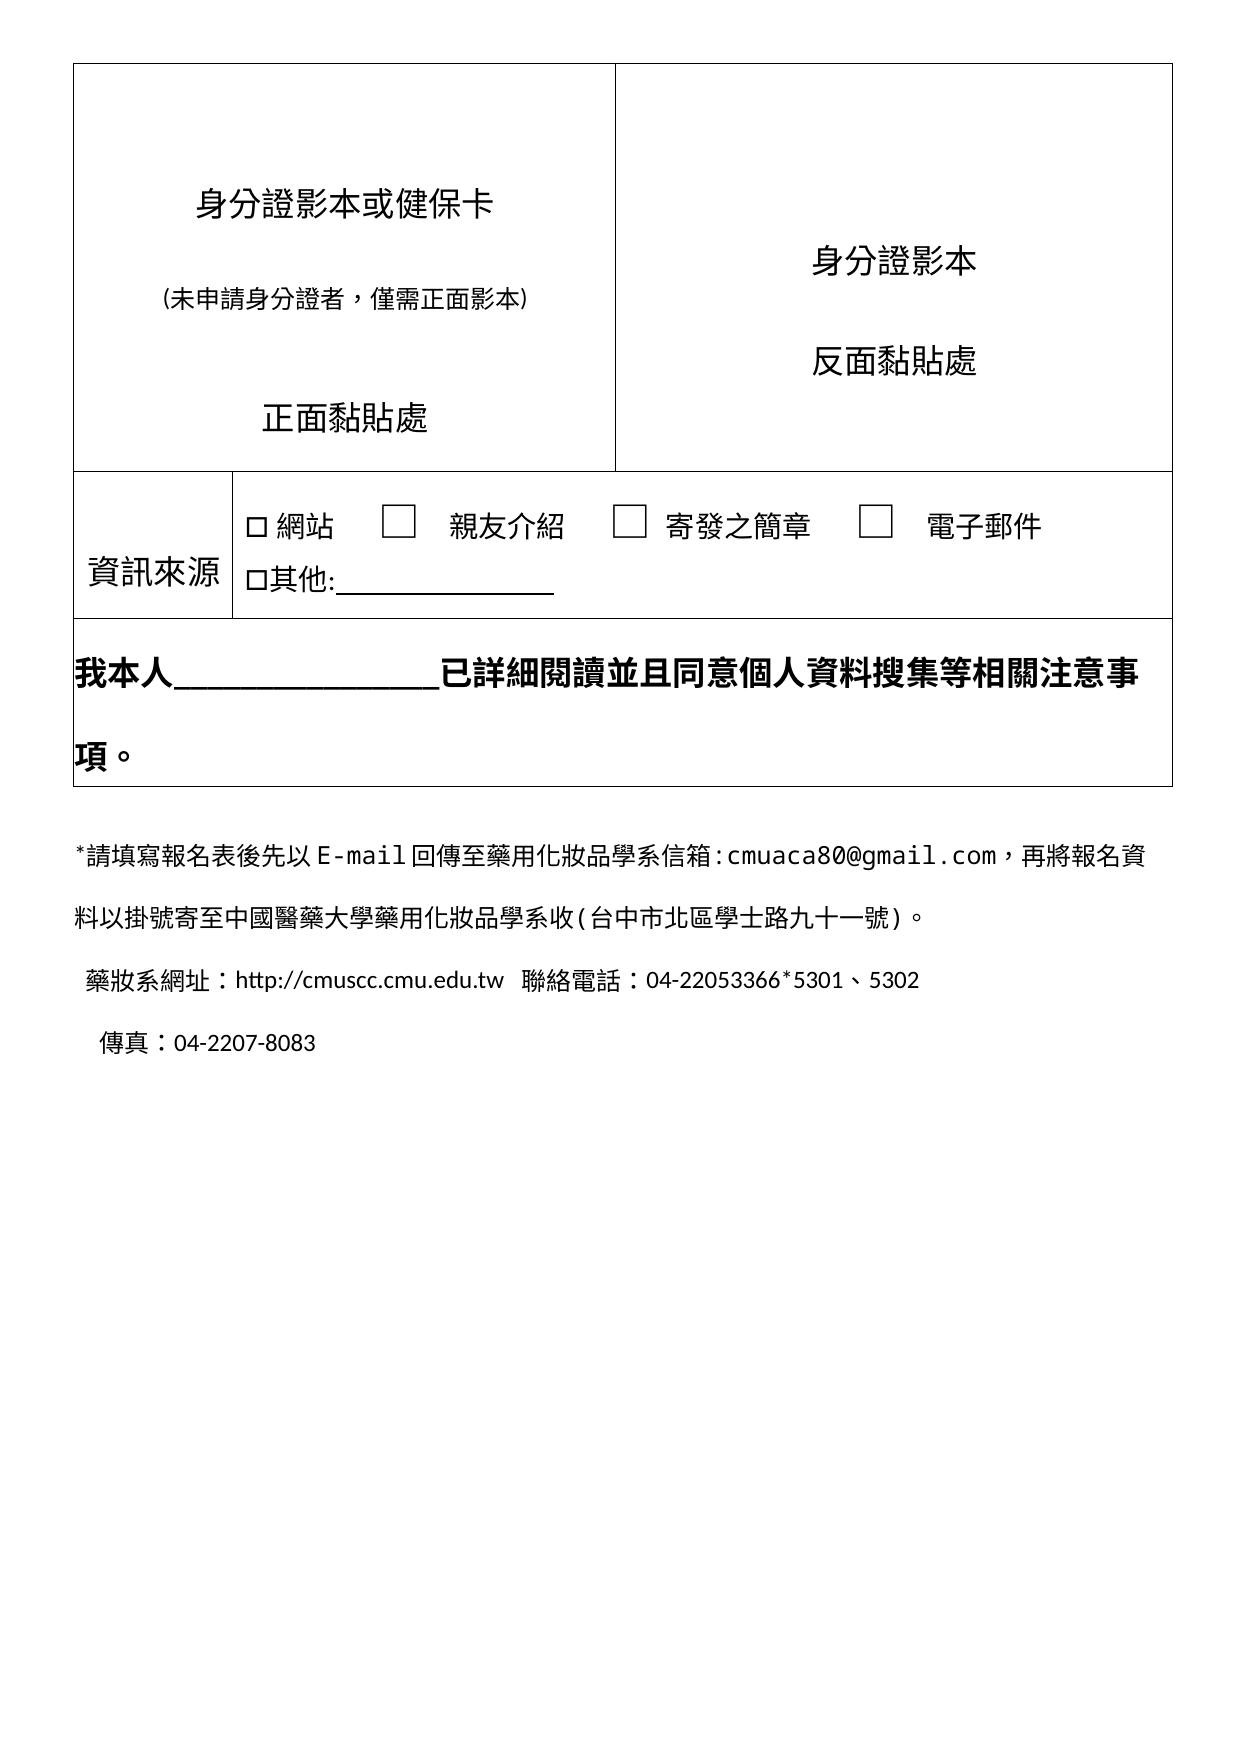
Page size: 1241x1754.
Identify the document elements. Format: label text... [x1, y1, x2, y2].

table_cell 我本人________________已詳細閱讀並且同意個人資料搜集等相關注意事項。 [74, 619, 1172, 786]
table_cell □ 網站 □ 親友介紹 □ 寄發之簡章 □ 電子郵件 □其他: [233, 472, 1172, 618]
table_cell 身分證影本或健保卡 (未申請身分證者，僅需正面影本) 正面黏貼處 [74, 64, 615, 471]
text 傳真：04-2207-8083 [74, 1000, 1166, 1063]
text 藥妝系網址：http://cmuscc.cmu.edu.tw 聯絡電話：04-22053366*5301、5302 [74, 938, 1166, 1000]
text *請填寫報名表後先以E-mail回傳至藥用化妝品學系信箱:cmuaca80@gmail.com，再將報名資料以掛號寄至中國醫藥大學藥用化妝品學系收(台中市北區學士路九十一號)。 [74, 813, 1166, 938]
table_cell 資訊來源 [74, 472, 232, 618]
table_cell 身分證影本 反面黏貼處 [616, 64, 1172, 471]
